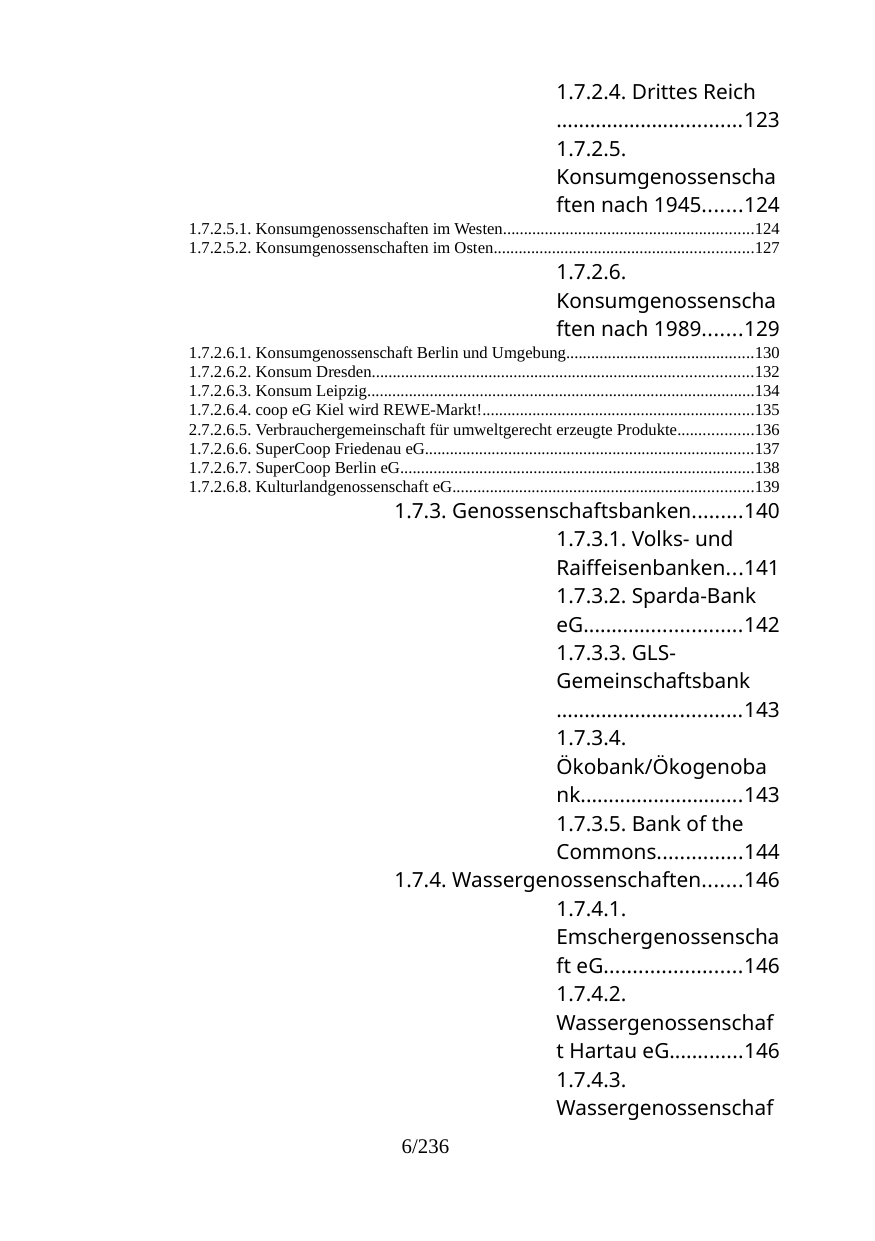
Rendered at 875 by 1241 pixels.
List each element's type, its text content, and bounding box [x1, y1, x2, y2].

text 1.7.2.6.6. SuperCoop Friedenau eG 137 [189, 438, 779, 458]
text 1.7.2.5.2. Konsumgenossenschaften im Osten 127 [189, 238, 779, 257]
text 1.7.2.6.7. SuperCoop Berlin eG 138 [189, 458, 779, 477]
text 1.7.3.4. Ökobank/Ökogenobank 143 [556, 723, 779, 809]
text 2.7.2.6.5. Verbrauchergemeinschaft für umweltgerecht erzeugte Produkte 136 [189, 419, 779, 438]
text 1.7.2.6.2. Konsum Dresden 132 [189, 362, 779, 381]
text 1.7.4. Wassergenossenschaften 146 [394, 866, 779, 894]
text 1.7.2.5.1. Konsumgenossenschaften im Westen 124 [189, 219, 779, 238]
text 1.7.3.5. Bank of the Commons 144 [556, 809, 779, 866]
text 1.7.2.5. Konsumgenossenschaften nach 1945 124 [556, 134, 779, 219]
text 1.7.3. Genossenschaftsbanken 140 [394, 496, 779, 524]
text 1.7.2.6.4. coop eG Kiel wird REWE-Markt! 135 [189, 400, 779, 419]
text 1.7.3.3. GLS-Gemeinschaftsbank 143 [556, 638, 779, 723]
text 1.7.2.6. Konsumgenossenschaften nach 1989 129 [556, 257, 779, 343]
text 1.7.3.2. Sparda-Bank eG 142 [556, 581, 779, 638]
text 1.7.3.1. Volks- und Raiffeisenbanken 141 [556, 524, 779, 581]
text 1.7.2.4. Drittes Reich 123 [556, 77, 779, 134]
text 1.7.2.6.1. Konsumgenossenschaft Berlin und Umgebung 130 [189, 343, 779, 362]
text 1.7.4.3. Wassergenossenschaf [556, 1065, 779, 1122]
text 1.7.4.1. Emschergenossenschaft eG 146 [556, 894, 779, 979]
text 1.7.2.6.8. Kulturlandgenossenschaft eG 139 [189, 477, 779, 496]
text 1.7.2.6.3. Konsum Leipzig 134 [189, 381, 779, 400]
text 1.7.4.2. Wassergenossenschaft Hartau eG 146 [556, 979, 779, 1065]
